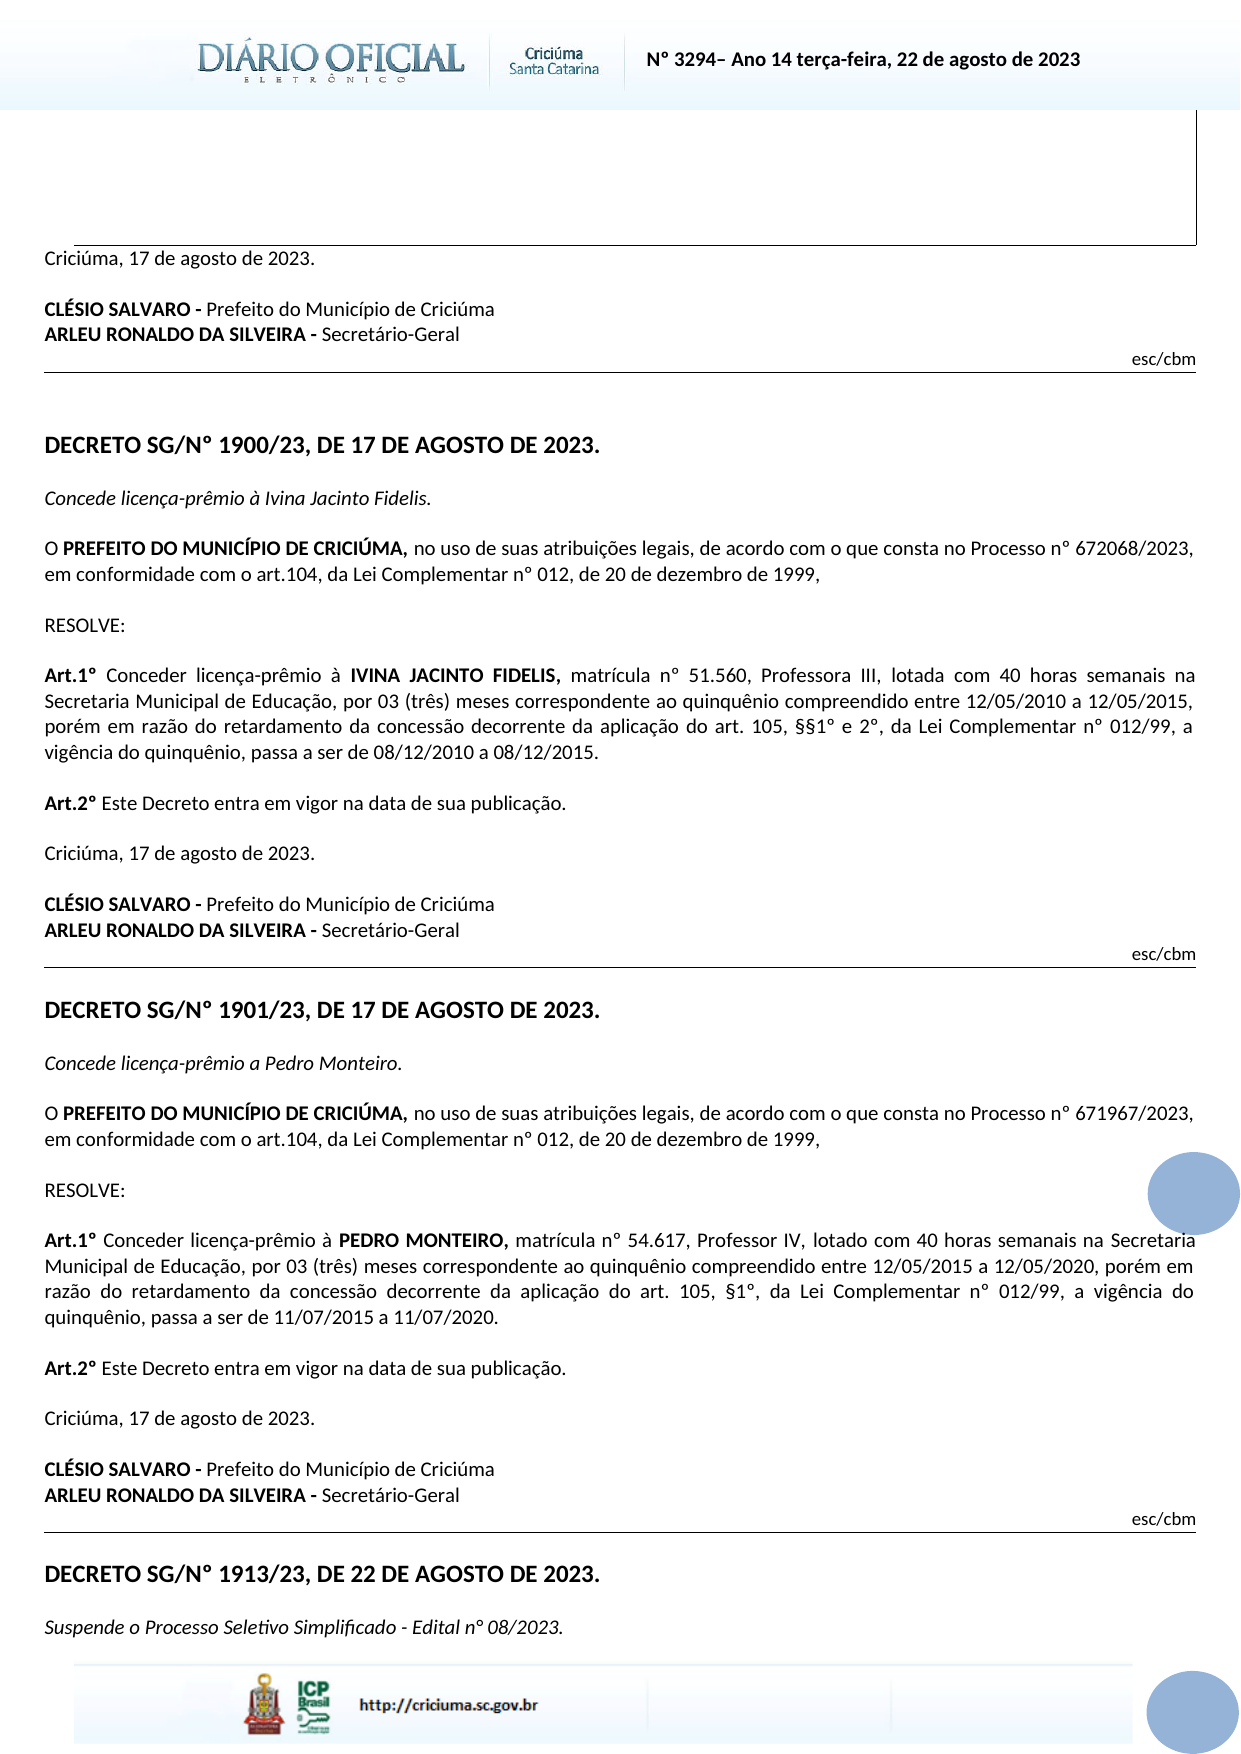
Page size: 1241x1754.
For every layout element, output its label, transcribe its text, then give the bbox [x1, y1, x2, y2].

text O PREFEITO DO MUNICÍPIO DE CRICIÚMA, no uso de suas atribuições legais, de acordo com o que consta no Processo nº 671967/2023, em conformidade com o art.104, da Lei Complementar nº 012, de 20 de dezembro de 1999, [44, 1101, 1196, 1151]
text CLÉSIO SALVARO - Prefeito do Município de Criciúma [44, 891, 1240, 917]
text Art.2º Este Decreto entra em vigor na data de sua publicação. [44, 790, 1196, 815]
text Art.2º Este Decreto entra em vigor na data de sua publicação. [44, 1355, 1196, 1380]
text ARLEU RONALDO DA SILVEIRA - Secretário-Geral [44, 1482, 1240, 1507]
text Criciúma, 17 de agosto de 2023. [44, 245, 1196, 271]
text ARLEU RONALDO DA SILVEIRA - Secretário-Geral [44, 917, 1240, 942]
text Criciúma, 17 de agosto de 2023. [44, 1406, 1196, 1431]
text DECRETO SG/Nº 1901/23, DE 17 DE AGOSTO DE 2023. [44, 994, 1196, 1024]
text esc/cbm [44, 347, 1196, 372]
text O PREFEITO DO MUNICÍPIO DE CRICIÚMA, no uso de suas atribuições legais, de acordo com o que consta no Processo nº 672068/2023, em conformidade com o art.104, da Lei Complementar nº 012, de 20 de dezembro de 1999, [44, 536, 1196, 586]
text RESOLVE: [44, 1177, 1151, 1202]
text ARLEU RONALDO DA SILVEIRA - Secretário-Geral [44, 321, 1240, 347]
text esc/cbm [44, 942, 1196, 967]
text Art.1º Conceder licença-prêmio à PEDRO MONTEIRO, matrícula nº 54.617, Professor IV, lotado com 40 horas semanais na Secretaria Municipal de Educação, por 03 (três) meses correspondente ao quinquênio compreendido entre 12/05/2015 a 12/05/2020, porém em razão do retardamento da concessão decorrente da aplicação do art. 105, §1º, da Lei Complementar nº 012/99, a vigência do quinquênio, passa a ser de 11/07/2015 a 11/07/2020. [44, 1228, 1196, 1329]
text CLÉSIO SALVARO - Prefeito do Município de Criciúma [44, 1456, 1240, 1482]
text DECRETO SG/Nº 1913/23, DE 22 DE AGOSTO DE 2023. [44, 1559, 1196, 1589]
text esc/cbm [44, 1507, 1196, 1532]
text RESOLVE: [44, 612, 1196, 637]
text CLÉSIO SALVARO - Prefeito do Município de Criciúma [44, 296, 1240, 321]
text Suspende o Processo Seletivo Simplificado - Edital n° 08/2023. [44, 1614, 1196, 1640]
text Art.1º Conceder licença-prêmio à IVINA JACINTO FIDELIS, matrícula nº 51.560, Professora III, lotada com 40 horas semanais na Secretaria Municipal de Educação, por 03 (três) meses correspondente ao quinquênio compreendido entre 12/05/2010 a 12/05/2015, porém em razão do retardamento da concessão decorrente da aplicação do art. 105, §§1º e 2º, da Lei Complementar nº 012/99, a vigência do quinquênio, passa a ser de 08/12/2010 a 08/12/2015. [44, 663, 1196, 764]
text Concede licença-prêmio à Ivina Jacinto Fidelis. [44, 485, 1196, 510]
text Criciúma, 17 de agosto de 2023. [44, 841, 1196, 866]
text Concede licença-prêmio a Pedro Monteiro. [44, 1050, 1196, 1075]
text DECRETO SG/Nº 1900/23, DE 17 DE AGOSTO DE 2023. [44, 429, 1196, 459]
